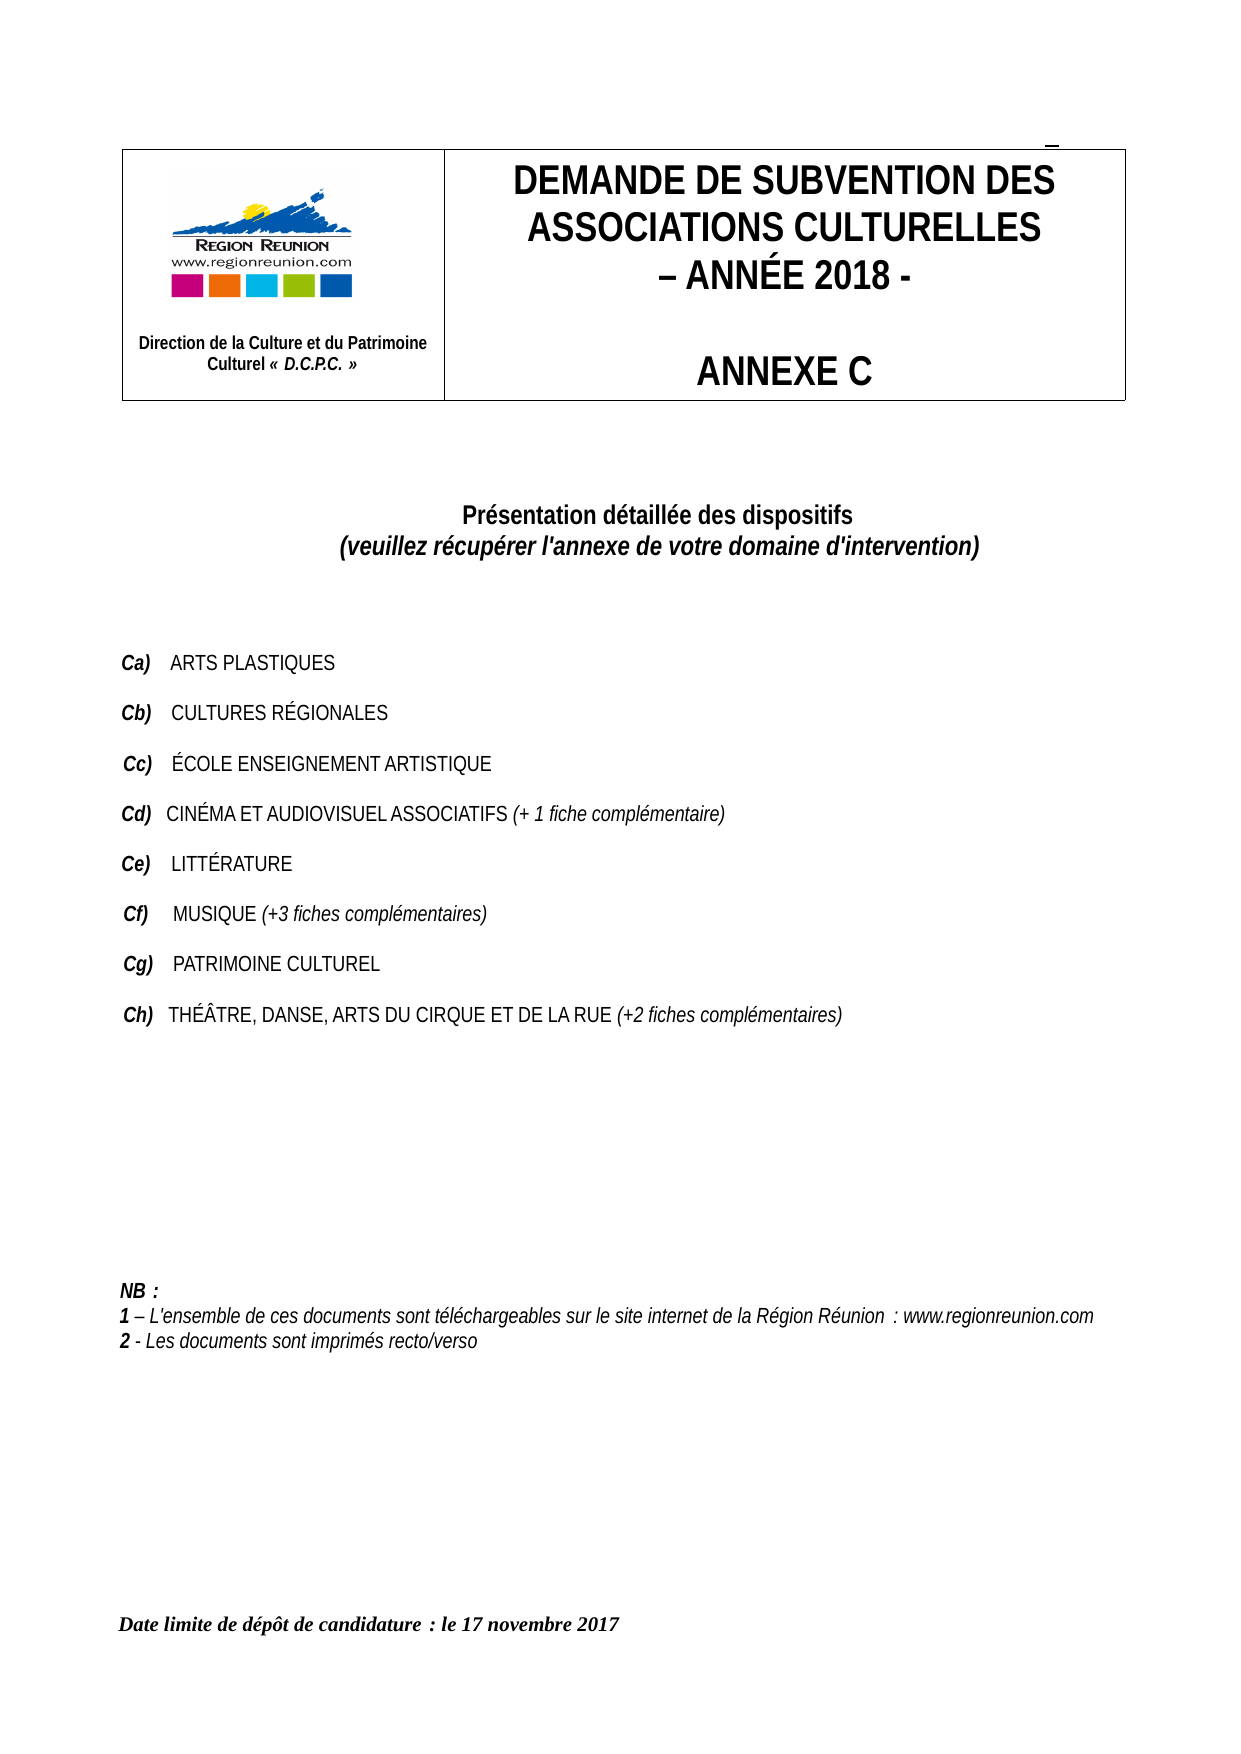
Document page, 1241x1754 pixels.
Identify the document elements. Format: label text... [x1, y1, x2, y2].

table_header [123, 169, 165, 307]
text Cf) MUSIQUE (+3 fiches complémentaires) [118, 901, 1122, 926]
text Cc) ÉCOLE ENSEIGNEMENT ARTISTIQUE [123, 750, 1122, 776]
table_header [123, 150, 444, 168]
text 1 – L'ensemble de ces documents sont téléchargeables sur le site internet de la Région Réunion : www.regionreunion.com [119, 1303, 1203, 1328]
text Ce) LITTÉRATURE [121, 851, 1122, 876]
text NB : [120, 1278, 1203, 1303]
text Ca) ARTS PLASTIQUES [121, 650, 1122, 675]
table_header [358, 169, 444, 307]
text Cb) CULTURES RÉGIONALES [121, 700, 1122, 725]
picture [165, 168, 358, 308]
table_header Direction de la Culture et du Patrimoine Culturel « D.C.P.C. » [123, 308, 444, 400]
text Présentation détaillée des dispositifs [120, 499, 1202, 531]
text Cd) CINÉMA ET AUDIOVISUEL ASSOCIATIFS (+ 1 fiche complémentaire) [121, 801, 1122, 826]
text Cg) PATRIMOINE CULTUREL [118, 951, 1122, 976]
text 2 - Les documents sont imprimés recto/verso [120, 1328, 1203, 1353]
text Ch) THÉÂTRE, DANSE, ARTS DU CIRQUE ET DE LA RUE (+2 fiches complémentaires) [118, 1001, 1122, 1027]
table_header DEMANDE DE SUBVENTION DES ASSOCIATIONS CULTURELLES – ANNÉE 2018 - ANNEXE C [445, 150, 1125, 400]
text (veuillez récupérer l'annexe de votre domaine d'intervention) [120, 531, 1202, 562]
